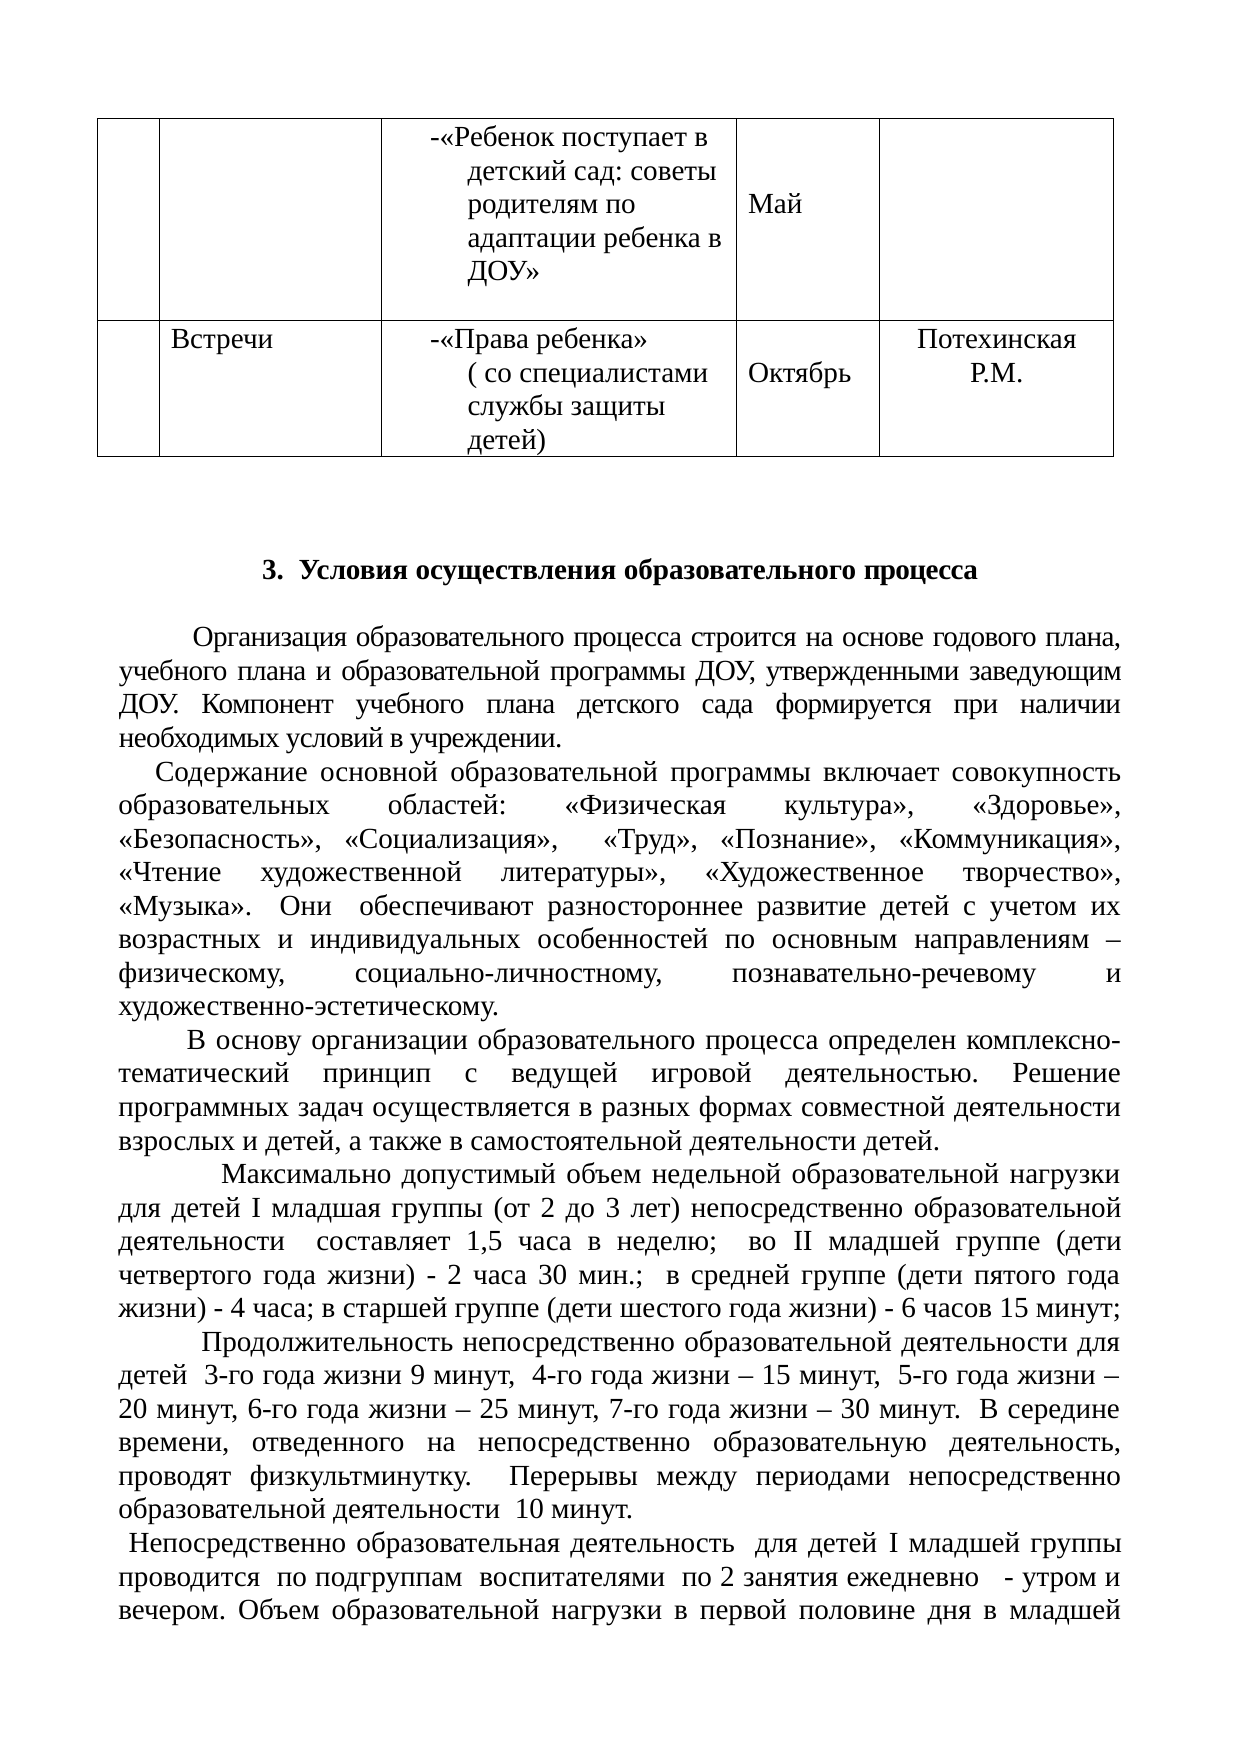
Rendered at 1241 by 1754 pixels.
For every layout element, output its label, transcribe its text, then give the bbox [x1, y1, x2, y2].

table_cell Встречи [160, 321, 381, 456]
table_cell [98, 321, 159, 456]
table_cell [160, 119, 381, 320]
table_cell Октябрь [737, 321, 879, 456]
table_cell [98, 119, 159, 320]
text Продолжительность непосредственно образовательной деятельности для детей 3-го года жизни 9 минут, 4-го года жизни – 15 минут, 5-го года жизни – 20 минут, 6-го года жизни – 25 минут, 7-го года жизни – 30 минут. В середине времени, отведенного на непосредственно образовательную деятельность, проводят физкультминутку. Перерывы между периодами непосредственно образовательной деятельности 10 минут. [118, 1324, 1122, 1525]
text В основу организации образовательного процесса определен комплексно-тематический принцип с ведущей игровой деятельностью. Решение программных задач осуществляется в разных формах совместной деятельности взрослых и детей, а также в самостоятельной деятельности детей. [118, 1022, 1122, 1156]
text 3. Условия осуществления образовательного процесса [118, 552, 1122, 586]
text Максимально допустимый объем недельной образовательной нагрузки для детей I младшая группы (от 2 до 3 лет) непосредственно образовательной деятельности составляет 1,5 часа в неделю; во II младшей группе (дети четвертого года жизни) - 2 часа 30 мин.; в средней группе (дети пятого года жизни) - 4 часа; в старшей группе (дети шестого года жизни) - 6 часов 15 минут; [118, 1156, 1122, 1324]
table_cell Потехинская Р.М. [880, 321, 1113, 456]
table_cell «Права ребенка» ( со специалистами службы защиты детей) [382, 321, 736, 456]
text Содержание основной образовательной программы включает совокупность образовательных областей: «Физическая культура», «Здоровье», «Безопасность», «Социализация», «Труд», «Познание», «Коммуникация», «Чтение художественной литературы», «Художественное творчество», «Музыка». Они обеспечивают разностороннее развитие детей с учетом их возрастных и индивидуальных особенностей по основным направлениям – физическому, социально-личностному, познавательно-речевому и художественно-эстетическому. [118, 754, 1122, 1022]
text Непосредственно образовательная деятельность для детей I младшей группы проводится по подгруппам воспитателями по 2 занятия ежедневно - утром и вечером. Объем образовательной нагрузки в первой половине дня в младшей [118, 1525, 1122, 1626]
table_cell [880, 119, 1113, 320]
text Организация образовательного процесса строится на основе годового плана, учебного плана и образовательной программы ДОУ, утвержденными заведующим ДОУ. Компонент учебного плана детского сада формируется при наличии необходимых условий в учреждении. [119, 619, 1122, 754]
table_cell «Ребенок поступает в детский сад: советы родителям по адаптации ребенка в ДОУ» [382, 119, 736, 320]
table_cell Май [737, 119, 879, 320]
